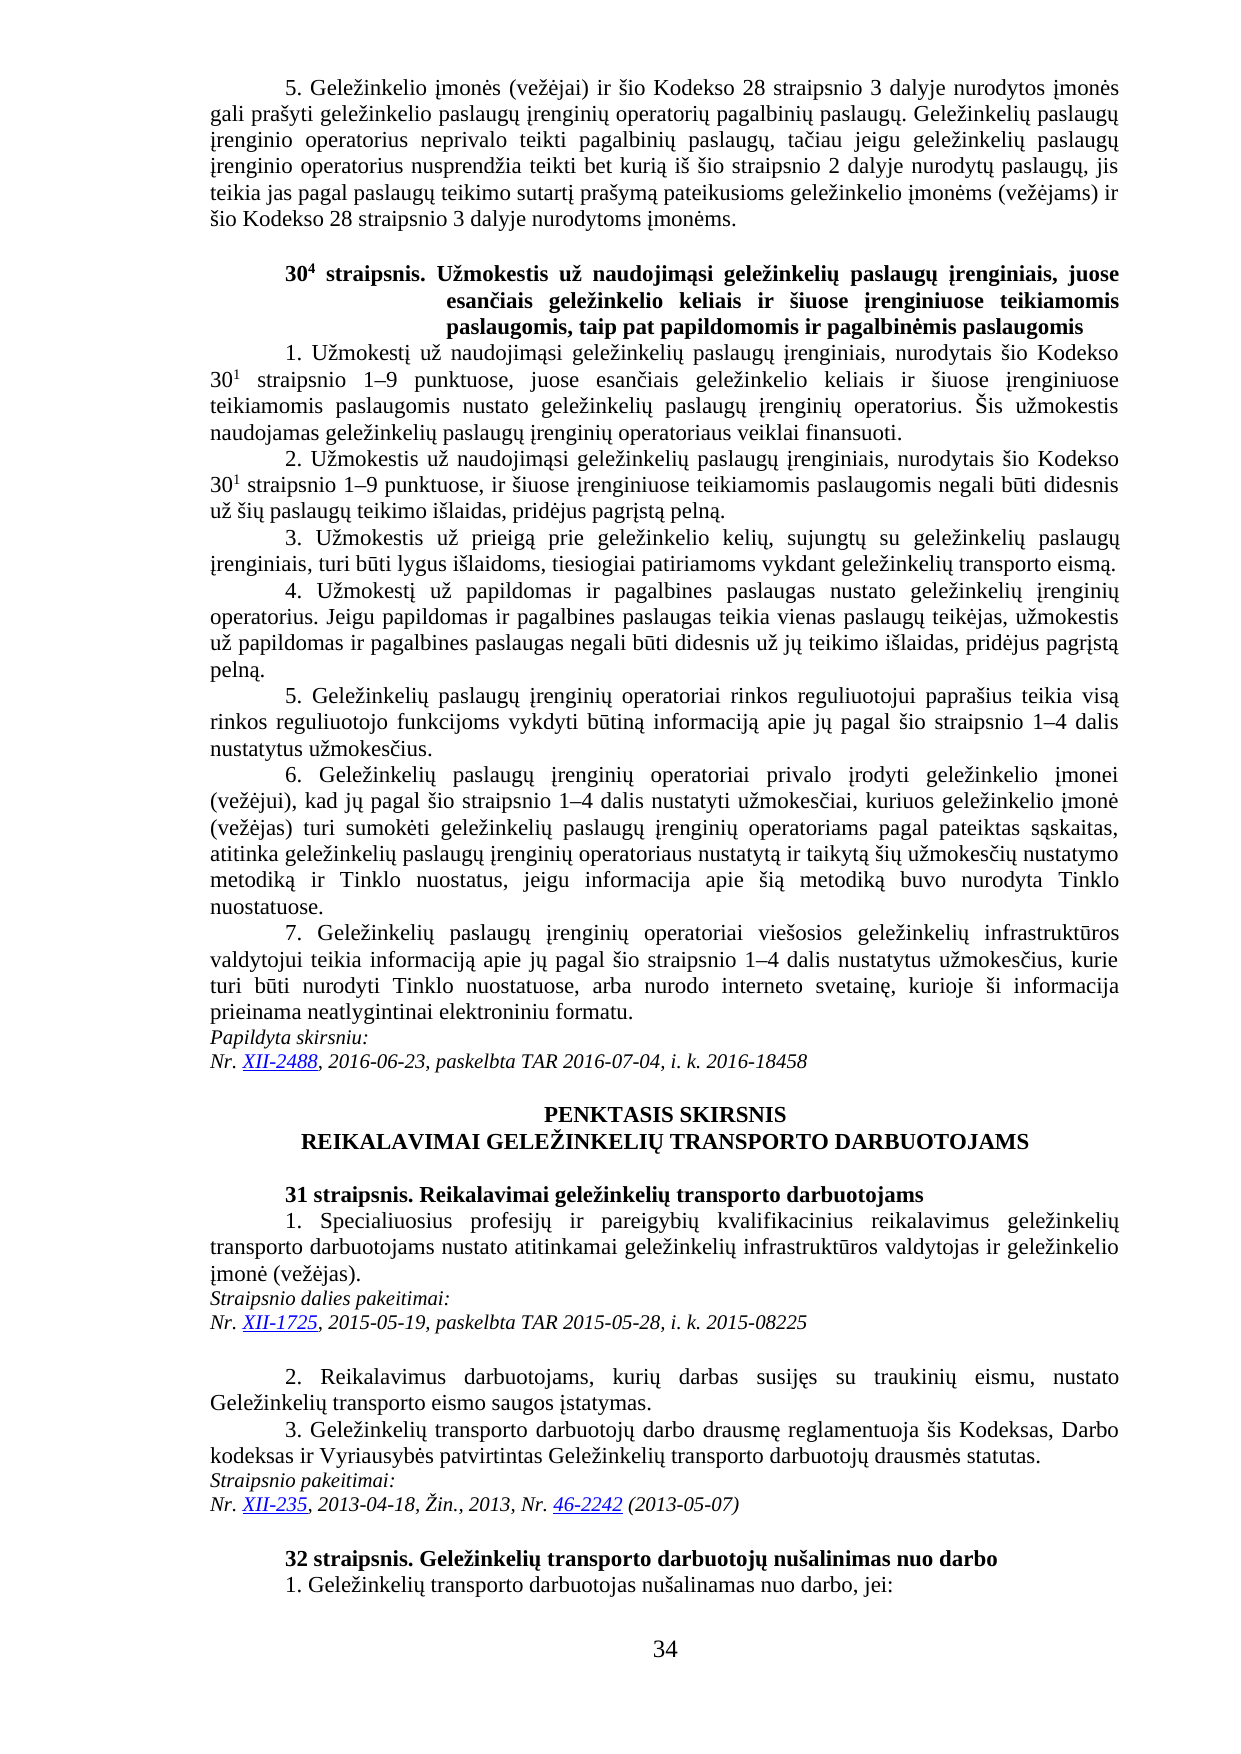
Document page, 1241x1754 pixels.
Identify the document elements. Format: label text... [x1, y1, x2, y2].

text 4. Užmokestį už papildomas ir pagalbines paslaugas nustato geležinkelių įrenginių operatorius. Jeigu papildomas ir pagalbines paslaugas teikia vienas paslaugų teikėjas, užmokestis už papildomas ir pagalbines paslaugas negali būti didesnis už jų teikimo išlaidas, pridėjus pagrįstą pelną. [210, 577, 1120, 682]
text PENKTASIS SKIRSNIS [210, 1102, 1120, 1128]
text 6. Geležinkelių paslaugų įrenginių operatoriai privalo įrodyti geležinkelio įmonei (vežėjui), kad jų pagal šio straipsnio 1–4 dalis nustatyti užmokesčiai, kuriuos geležinkelio įmonė (vežėjas) turi sumokėti geležinkelių paslaugų įrenginių operatoriams pagal pateiktas sąskaitas, atitinka geležinkelių paslaugų įrenginių operatoriaus nustatytą ir taikytą šių užmokesčių nustatymo metodiką ir Tinklo nuostatus, jeigu informacija apie šią metodiką buvo nurodyta Tinklo nuostatuose. [210, 761, 1120, 919]
text 7. Geležinkelių paslaugų įrenginių operatoriai viešosios geležinkelių infrastruktūros valdytojui teikia informaciją apie jų pagal šio straipsnio 1–4 dalis nustatytus užmokesčius, kurie turi būti nurodyti Tinklo nuostatuose, arba nurodo interneto svetainę, kurioje ši informacija prieinama neatlygintinai elektroniniu formatu. [210, 919, 1120, 1025]
text Papildyta skirsniu: [210, 1025, 1120, 1049]
text 5. Geležinkelių paslaugų įrenginių operatoriai rinkos reguliuotojui paprašius teikia visą rinkos reguliuotojo funkcijoms vykdyti būtiną informaciją apie jų pagal šio straipsnio 1–4 dalis nustatytus užmokesčius. [210, 682, 1120, 761]
text 32 straipsnis. Geležinkelių transporto darbuotojų nušalinimas nuo darbo [210, 1545, 1120, 1572]
text 1. Užmokestį už naudojimąsi geležinkelių paslaugų įrenginiais, nurodytais šio Kodekso 301 straipsnio 1–9 punktuose, juose esančiais geležinkelio keliais ir šiuose įrenginiuose teikiamomis paslaugomis nustato geležinkelių paslaugų įrenginių operatorius. Šis užmokestis naudojamas geležinkelių paslaugų įrenginių operatoriaus veiklai finansuoti. [210, 339, 1120, 445]
text 304 straipsnis. Užmokestis už naudojimąsi geležinkelių paslaugų įrenginiais, juose esančiais geležinkelio keliais ir šiuose įrenginiuose teikiamomis paslaugomis, taip pat papildomomis ir pagalbinėmis paslaugomis [285, 260, 1120, 339]
text 5. Geležinkelio įmonės (vežėjai) ir šio Kodekso 28 straipsnio 3 dalyje nurodytos įmonės gali prašyti geležinkelio paslaugų įrenginių operatorių pagalbinių paslaugų. Geležinkelių paslaugų įrenginio operatorius neprivalo teikti pagalbinių paslaugų, tačiau jeigu geležinkelių paslaugų įrenginio operatorius nusprendžia teikti bet kurią iš šio straipsnio 2 dalyje nurodytų paslaugų, jis teikia jas pagal paslaugų teikimo sutartį prašymą pateikusioms geležinkelio įmonėms (vežėjams) ir šio Kodekso 28 straipsnio 3 dalyje nurodytoms įmonėms. [210, 73, 1120, 232]
text 1. Geležinkelių transporto darbuotojas nušalinamas nuo darbo, jei: [210, 1572, 1120, 1598]
text Nr. XII-235, 2013-04-18, Žin., 2013, Nr. 46-2242 (2013-05-07) [210, 1492, 1120, 1516]
text Straipsnio dalies pakeitimai: [210, 1286, 1120, 1310]
text REIKALAVIMAI GELEŽINKELIŲ TRANSPORTO DARBUOTOJAMS [210, 1128, 1120, 1154]
text 31 straipsnis. Reikalavimai geležinkelių transporto darbuotojams [210, 1181, 1120, 1207]
text Nr. XII-1725, 2015-05-19, paskelbta TAR 2015-05-28, i. k. 2015-08225 [210, 1310, 1120, 1334]
text 2. Užmokestis už naudojimąsi geležinkelių paslaugų įrenginiais, nurodytais šio Kodekso 301 straipsnio 1–9 punktuose, ir šiuose įrenginiuose teikiamomis paslaugomis negali būti didesnis už šių paslaugų teikimo išlaidas, pridėjus pagrįstą pelną. [210, 445, 1120, 524]
text 3. Užmokestis už prieigą prie geležinkelio kelių, sujungtų su geležinkelių paslaugų įrenginiais, turi būti lygus išlaidoms, tiesiogiai patiriamoms vykdant geležinkelių transporto eismą. [210, 524, 1120, 577]
text 3. Geležinkelių transporto darbuotojų darbo drausmę reglamentuoja šis Kodeksas, Darbo kodeksas ir Vyriausybės patvirtintas Geležinkelių transporto darbuotojų drausmės statutas. [210, 1416, 1120, 1468]
text Nr. XII-2488, 2016-06-23, paskelbta TAR 2016-07-04, i. k. 2016-18458 [210, 1049, 1120, 1073]
text 1. Specialiuosius profesijų ir pareigybių kvalifikacinius reikalavimus geležinkelių transporto darbuotojams nustato atitinkamai geležinkelių infrastruktūros valdytojas ir geležinkelio įmonė (vežėjas). [210, 1207, 1120, 1286]
text Straipsnio pakeitimai: [210, 1468, 1120, 1492]
text 2. Reikalavimus darbuotojams, kurių darbas susijęs su traukinių eismu, nustato Geležinkelių transporto eismo saugos įstatymas. [210, 1363, 1120, 1416]
